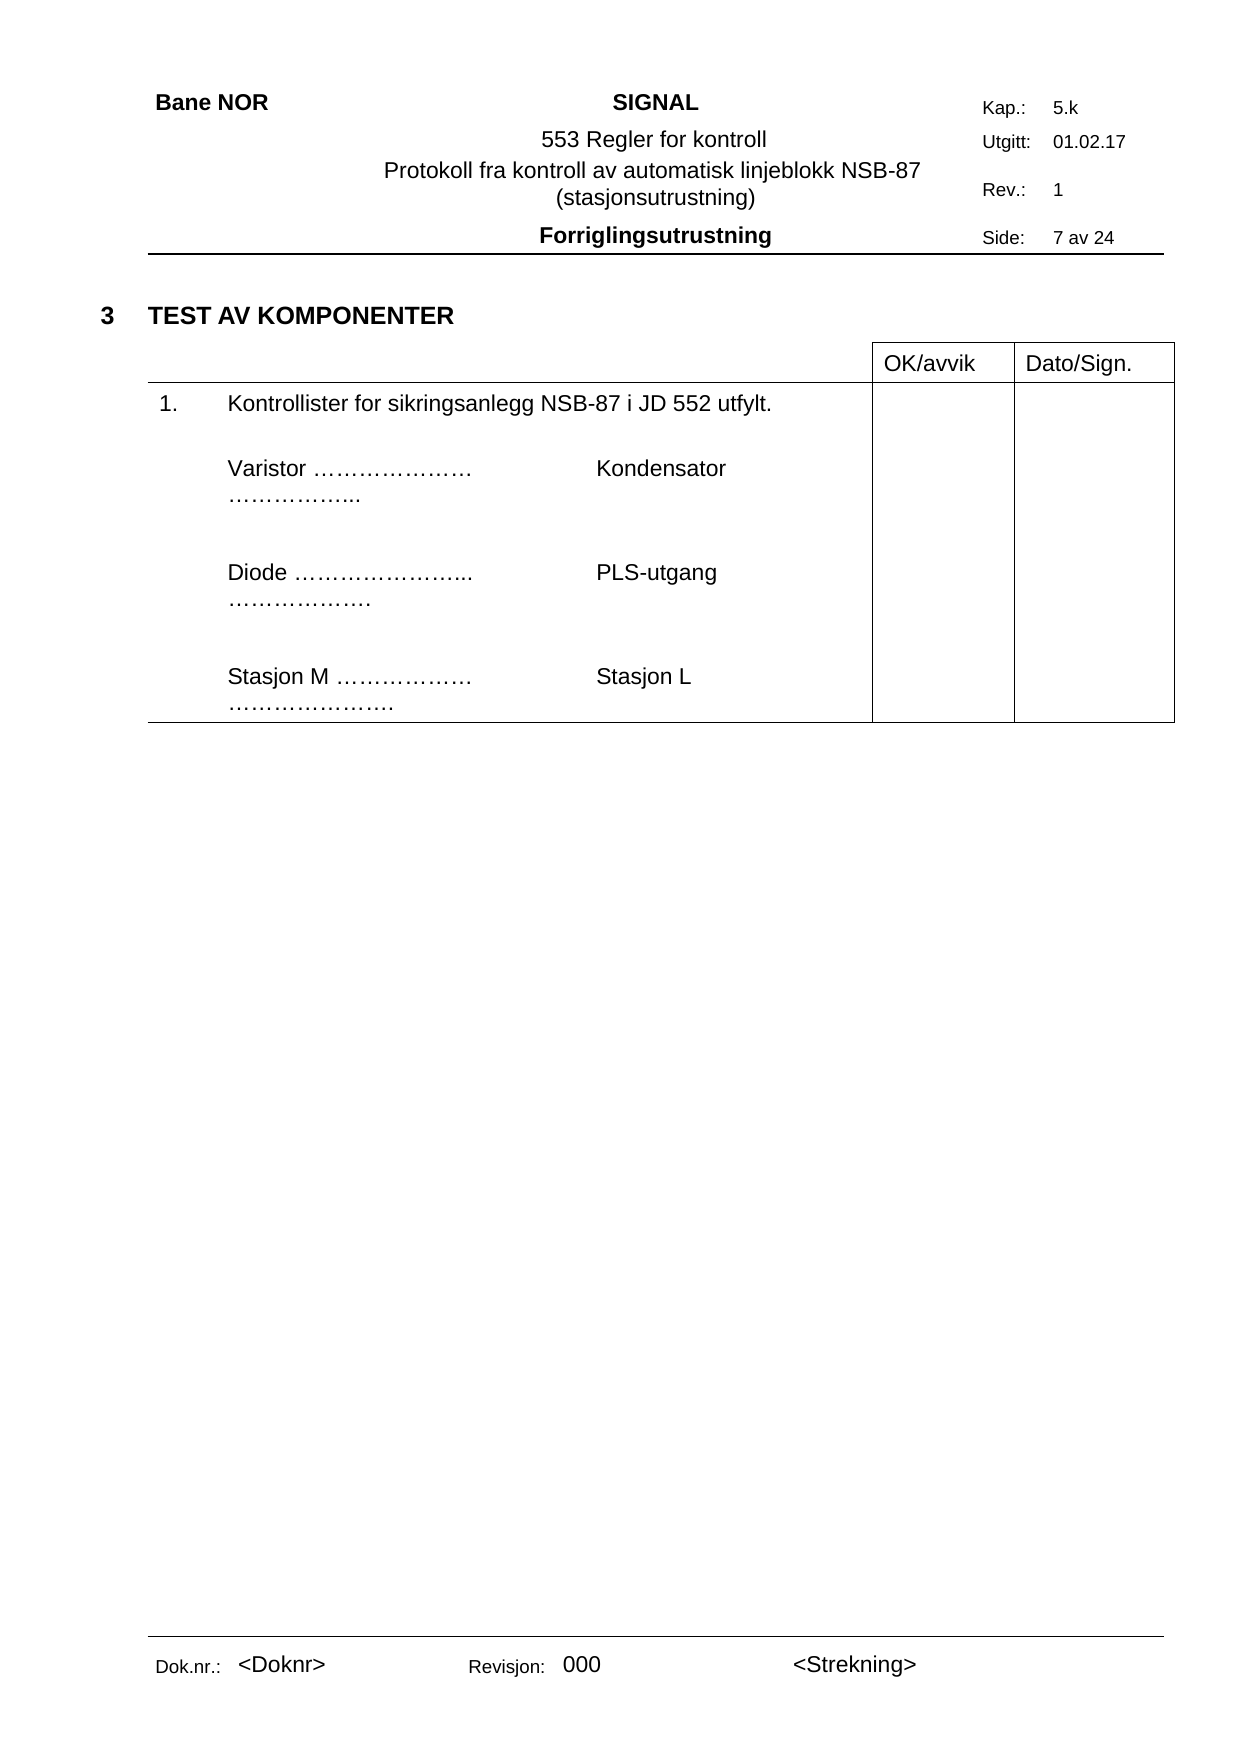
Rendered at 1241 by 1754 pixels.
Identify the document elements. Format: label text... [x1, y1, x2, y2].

table_header [216, 342, 872, 382]
table_cell [1015, 383, 1174, 722]
subtitle TEST AV KOMPONENTER [100, 301, 1152, 330]
table_cell [873, 383, 1014, 722]
table_header Dato/Sign. [1015, 343, 1174, 382]
table_cell 1. [148, 383, 216, 722]
table_header [148, 342, 216, 382]
table_cell Kontrollister for sikringsanlegg NSB-87 i JD 552 utfylt. Varistor ………………… Kondensator ……………... Diode …………………... PLS-utgang ………………. Stasjon M ……………… Stasjon L …………………. [216, 383, 872, 722]
table_header OK/avvik [873, 343, 1014, 382]
